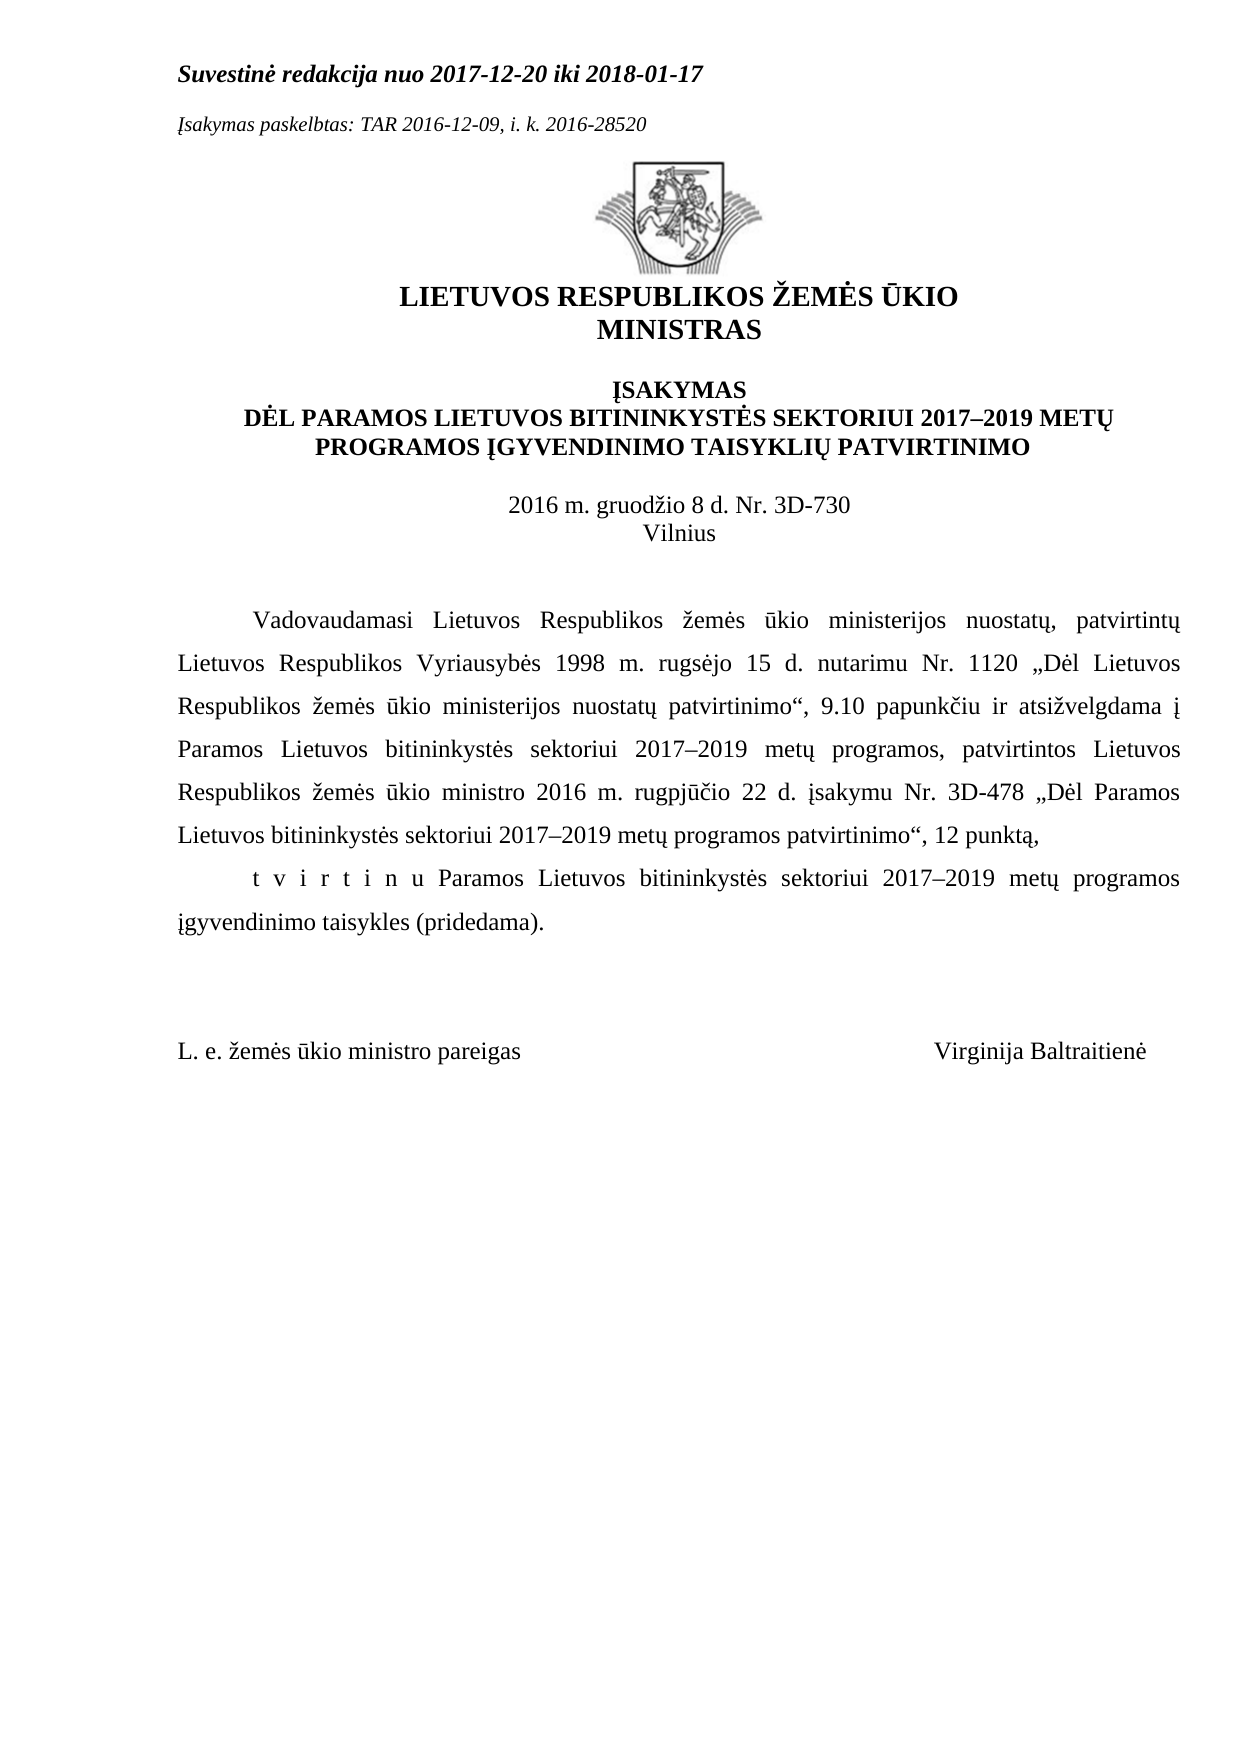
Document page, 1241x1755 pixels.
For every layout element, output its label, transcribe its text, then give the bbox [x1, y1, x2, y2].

text 2016 m. gruodžio 8 d. Nr. 3D-730 [177, 490, 1181, 518]
text Suvestinė redakcija nuo 2017-12-20 iki 2018-01-17 [177, 59, 1181, 88]
text LIETUVOS RESPUBLIKOS ŽEMĖS ŪKIO [177, 279, 1181, 312]
text ĮSAKYMAS [177, 375, 1181, 403]
text Vilnius [177, 518, 1181, 547]
text MINISTRAS [177, 312, 1181, 346]
text DĖL PARAMOS LIETUVOS BITININKYSTĖS SEKTORIUI 2017–2019 METŲ PROGRAMOS ĮGYVENDINIMO TAISYKLIŲ PATVIRTINIMO [177, 403, 1181, 461]
text L. e. žemės ūkio ministro pareigas Virginija Baltraitienė [177, 1036, 1181, 1065]
text t v i r t i n u Paramos Lietuvos bitininkystės sektoriui 2017–2019 metų programos įgyvendinimo taisykles (pridedama). [177, 863, 1181, 935]
text Vadovaudamasi Lietuvos Respublikos žemės ūkio ministerijos nuostatų, patvirtintų Lietuvos Respublikos Vyriausybės 1998 m. rugsėjo 15 d. nutarimu Nr. 1120 „Dėl Lietuvos Respublikos žemės ūkio ministerijos nuostatų patvirtinimo“, 9.10 papunkčiu ir atsižvelgdama į Paramos Lietuvos bitininkystės sektoriui 2017–2019 metų programos, patvirtintos Lietuvos Respublikos žemės ūkio ministro 2016 m. rugpjūčio 22 d. įsakymu Nr. 3D-478 „Dėl Paramos Lietuvos bitininkystės sektoriui 2017–2019 metų programos patvirtinimo“, 12 punktą, [177, 605, 1181, 849]
text Įsakymas paskelbtas: TAR 2016-12-09, i. k. 2016-28520 [177, 112, 1181, 136]
